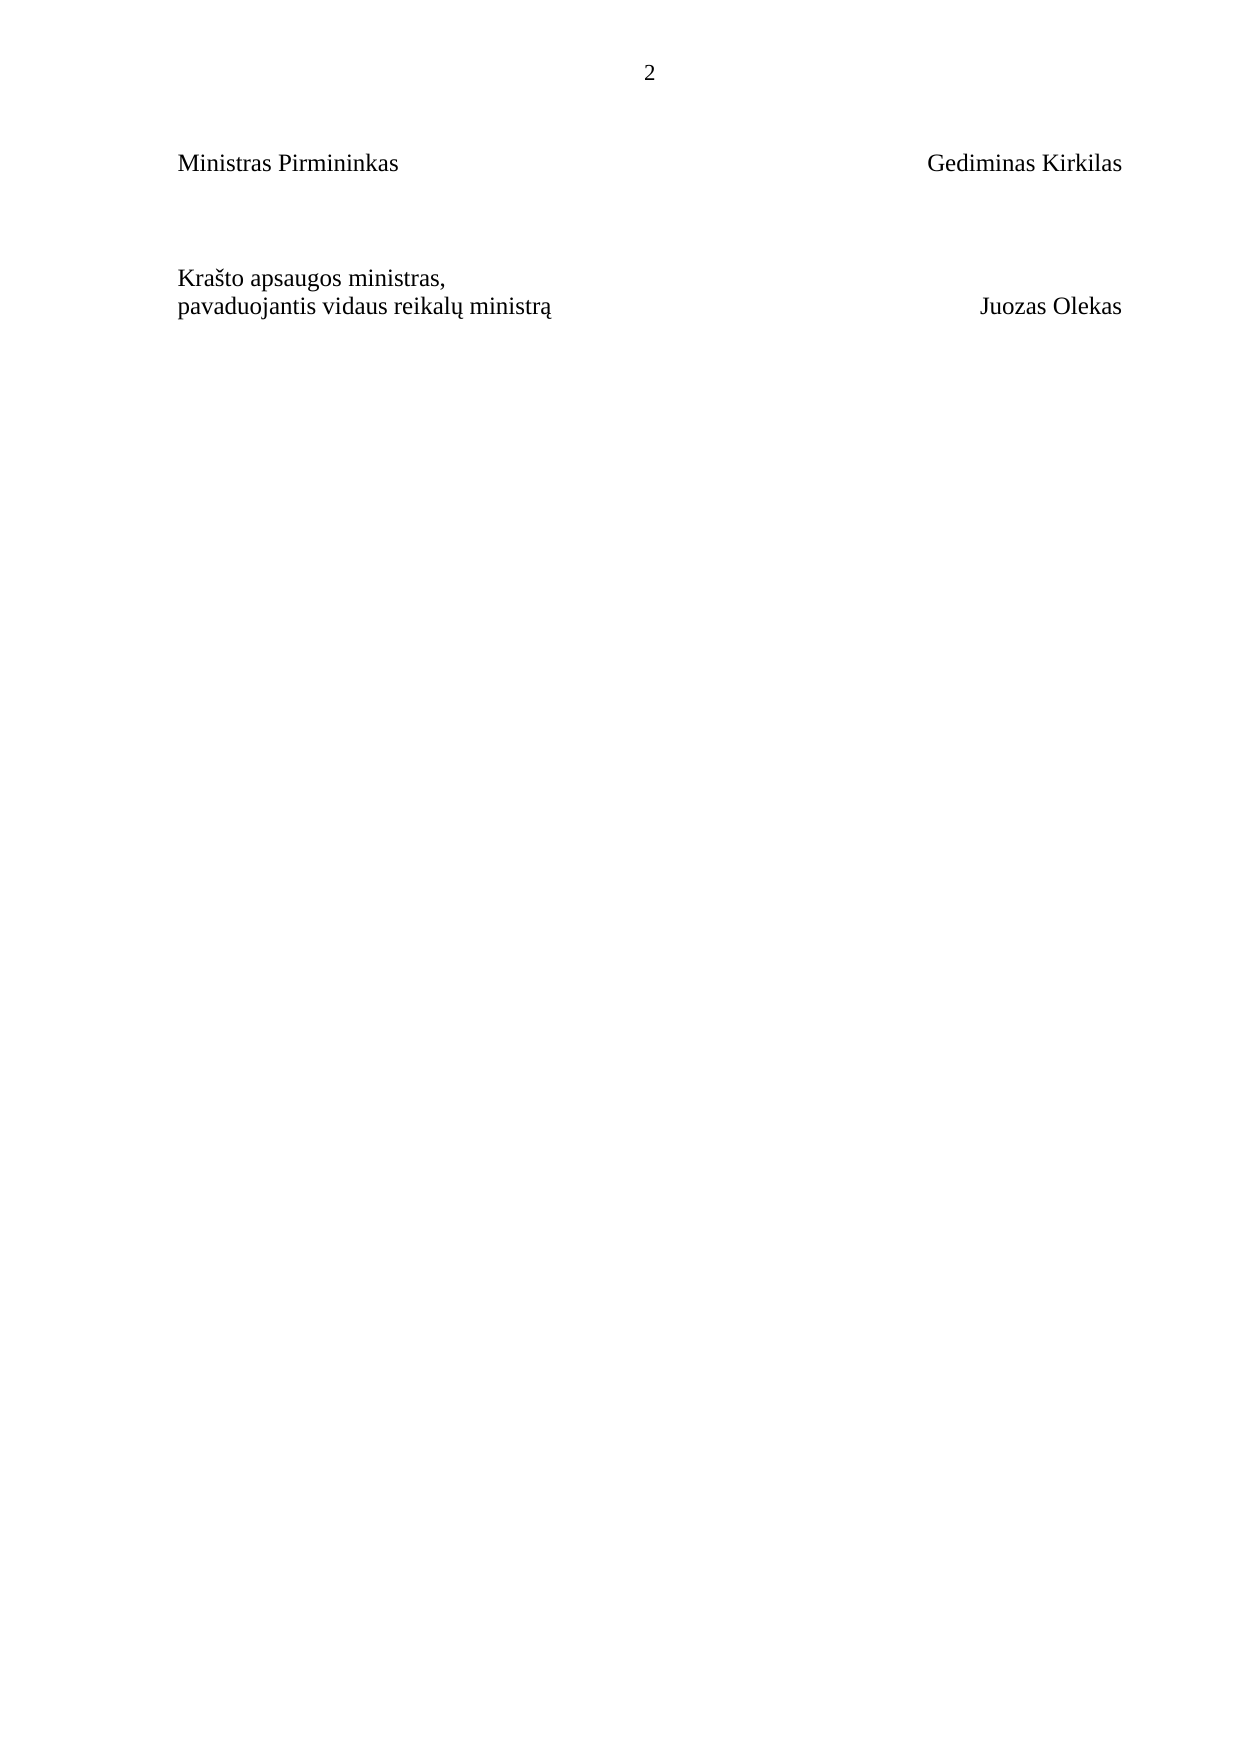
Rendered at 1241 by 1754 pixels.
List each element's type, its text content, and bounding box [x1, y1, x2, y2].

text Ministras Pirmininkas Gediminas Kirkilas [177, 148, 1122, 176]
text pavaduojantis vidaus reikalų ministrą Juozas Olekas [177, 291, 1122, 320]
text Krašto apsaugos ministras, [177, 263, 1122, 291]
